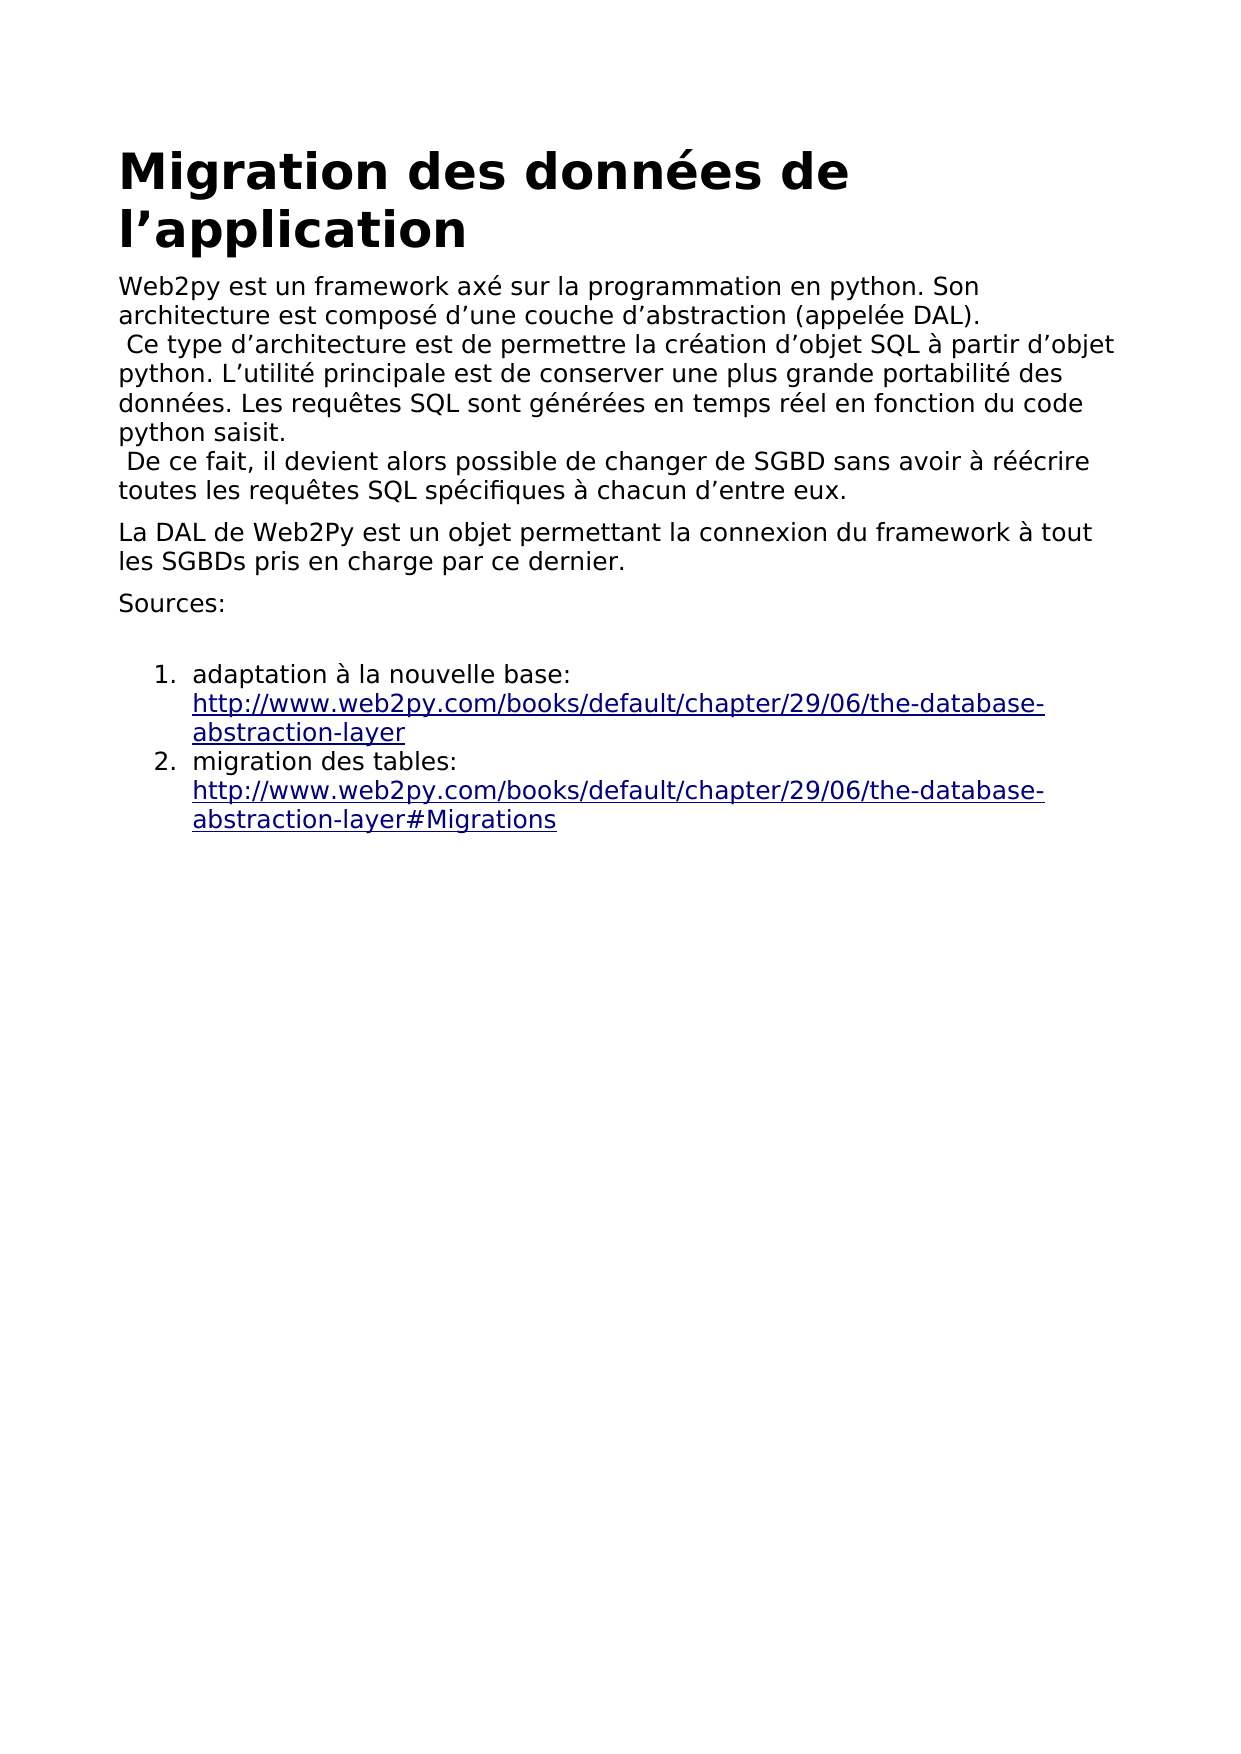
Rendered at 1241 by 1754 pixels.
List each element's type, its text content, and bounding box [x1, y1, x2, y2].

list migration des tables: http://www.web2py.com/books/default/chapter/29/06/the-database-abstraction-layer#Migrations [177, 747, 1122, 835]
text La DAL de Web2Py est un objet permettant la connexion du framework à tout les SGBDs pris en charge par ce dernier. [118, 518, 1122, 576]
text Sources: [118, 589, 1122, 618]
text Web2py est un framework axé sur la programmation en python. Son architecture est composé d’une couche d’abstraction (appelée DAL). Ce type d’architecture est de permettre la création d’objet SQL à partir d’objet python. L’utilité principale est de conserver une plus grande portabilité des données. Les requêtes SQL sont générées en temps réel en fonction du code python saisit. De ce fait, il devient alors possible de changer de SGBD sans avoir à réécrire toutes les requêtes SQL spécifiques à chacun d’entre eux. [118, 272, 1122, 505]
list adaptation à la nouvelle base: http://www.web2py.com/books/default/chapter/29/06/the-database-abstraction-layer [177, 660, 1122, 747]
subtitle Migration des données de l’application [118, 143, 1122, 259]
